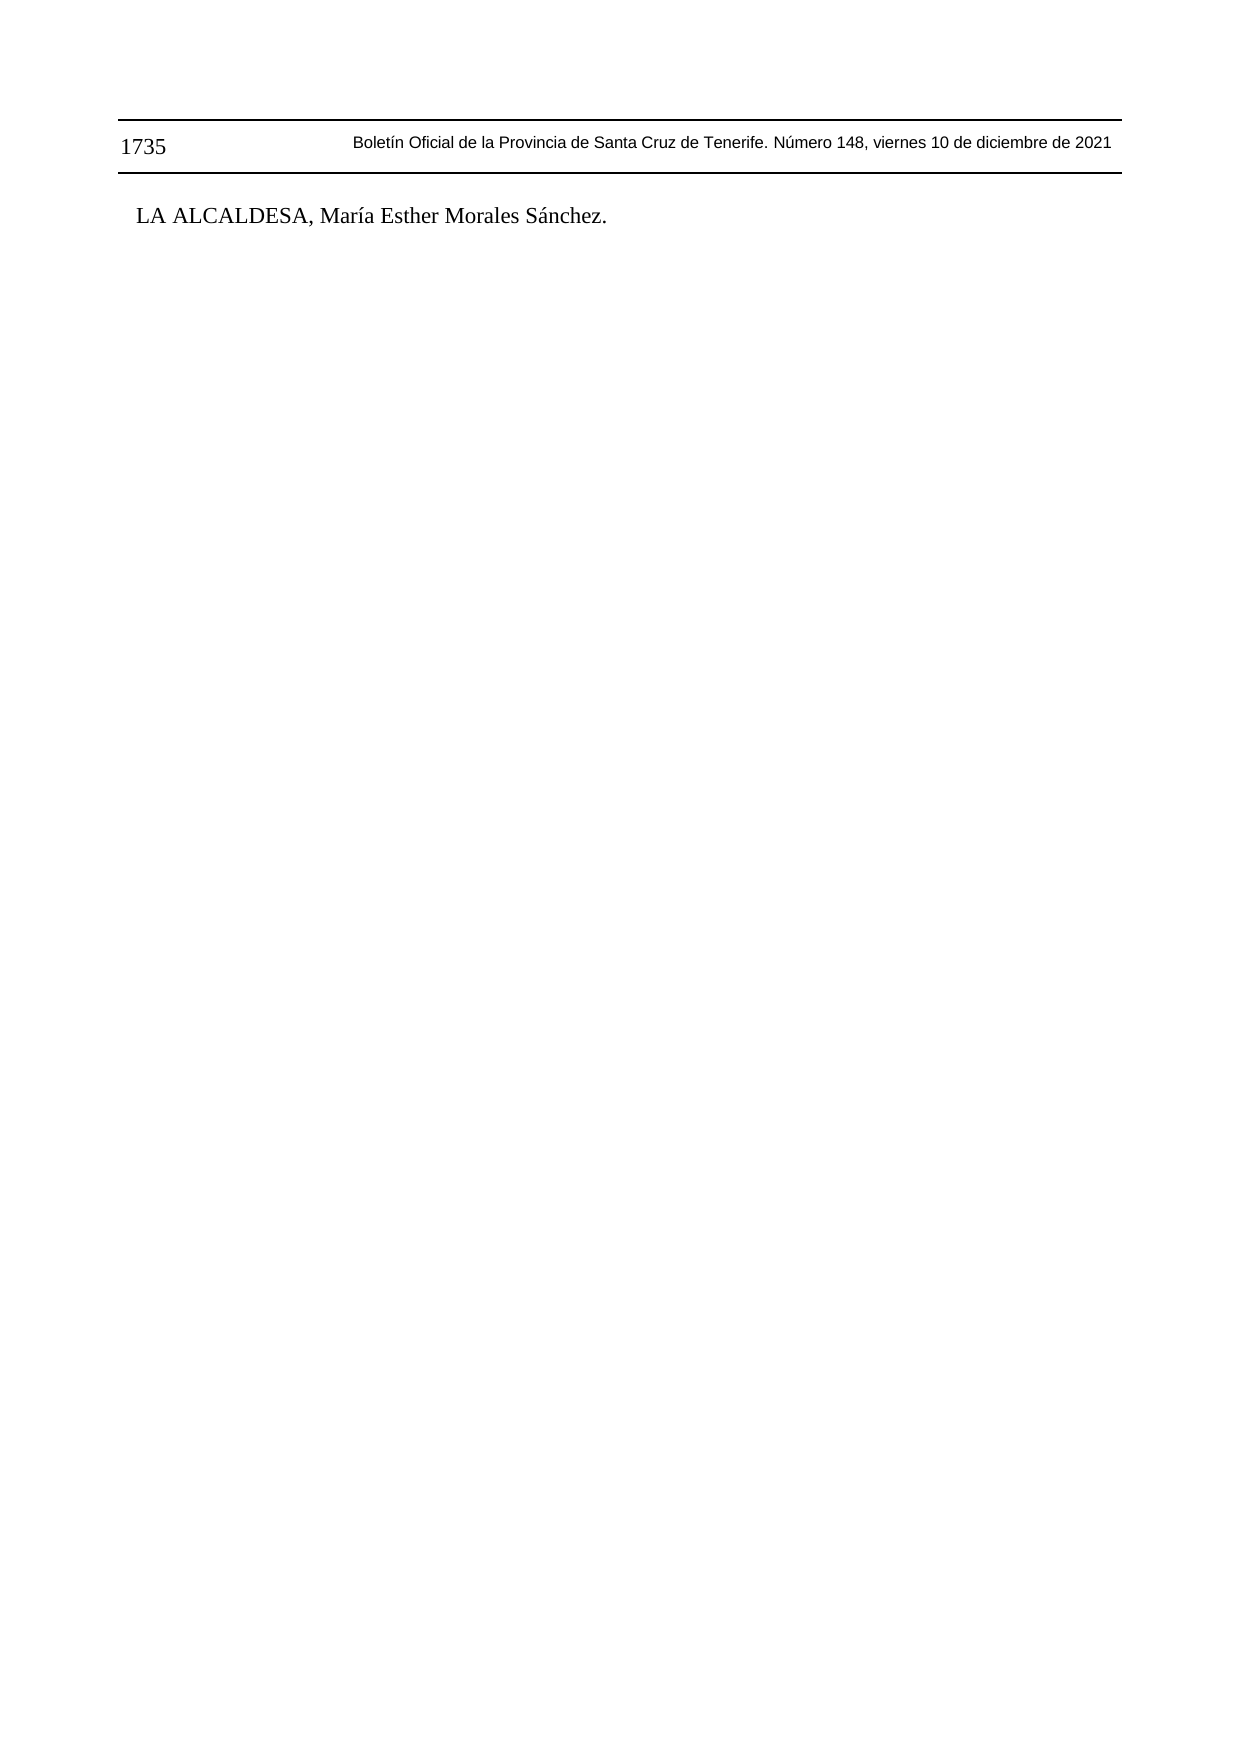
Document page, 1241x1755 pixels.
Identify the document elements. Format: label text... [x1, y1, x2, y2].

text LA ALCALDESA, María Esther Morales Sánchez. [136, 202, 625, 229]
